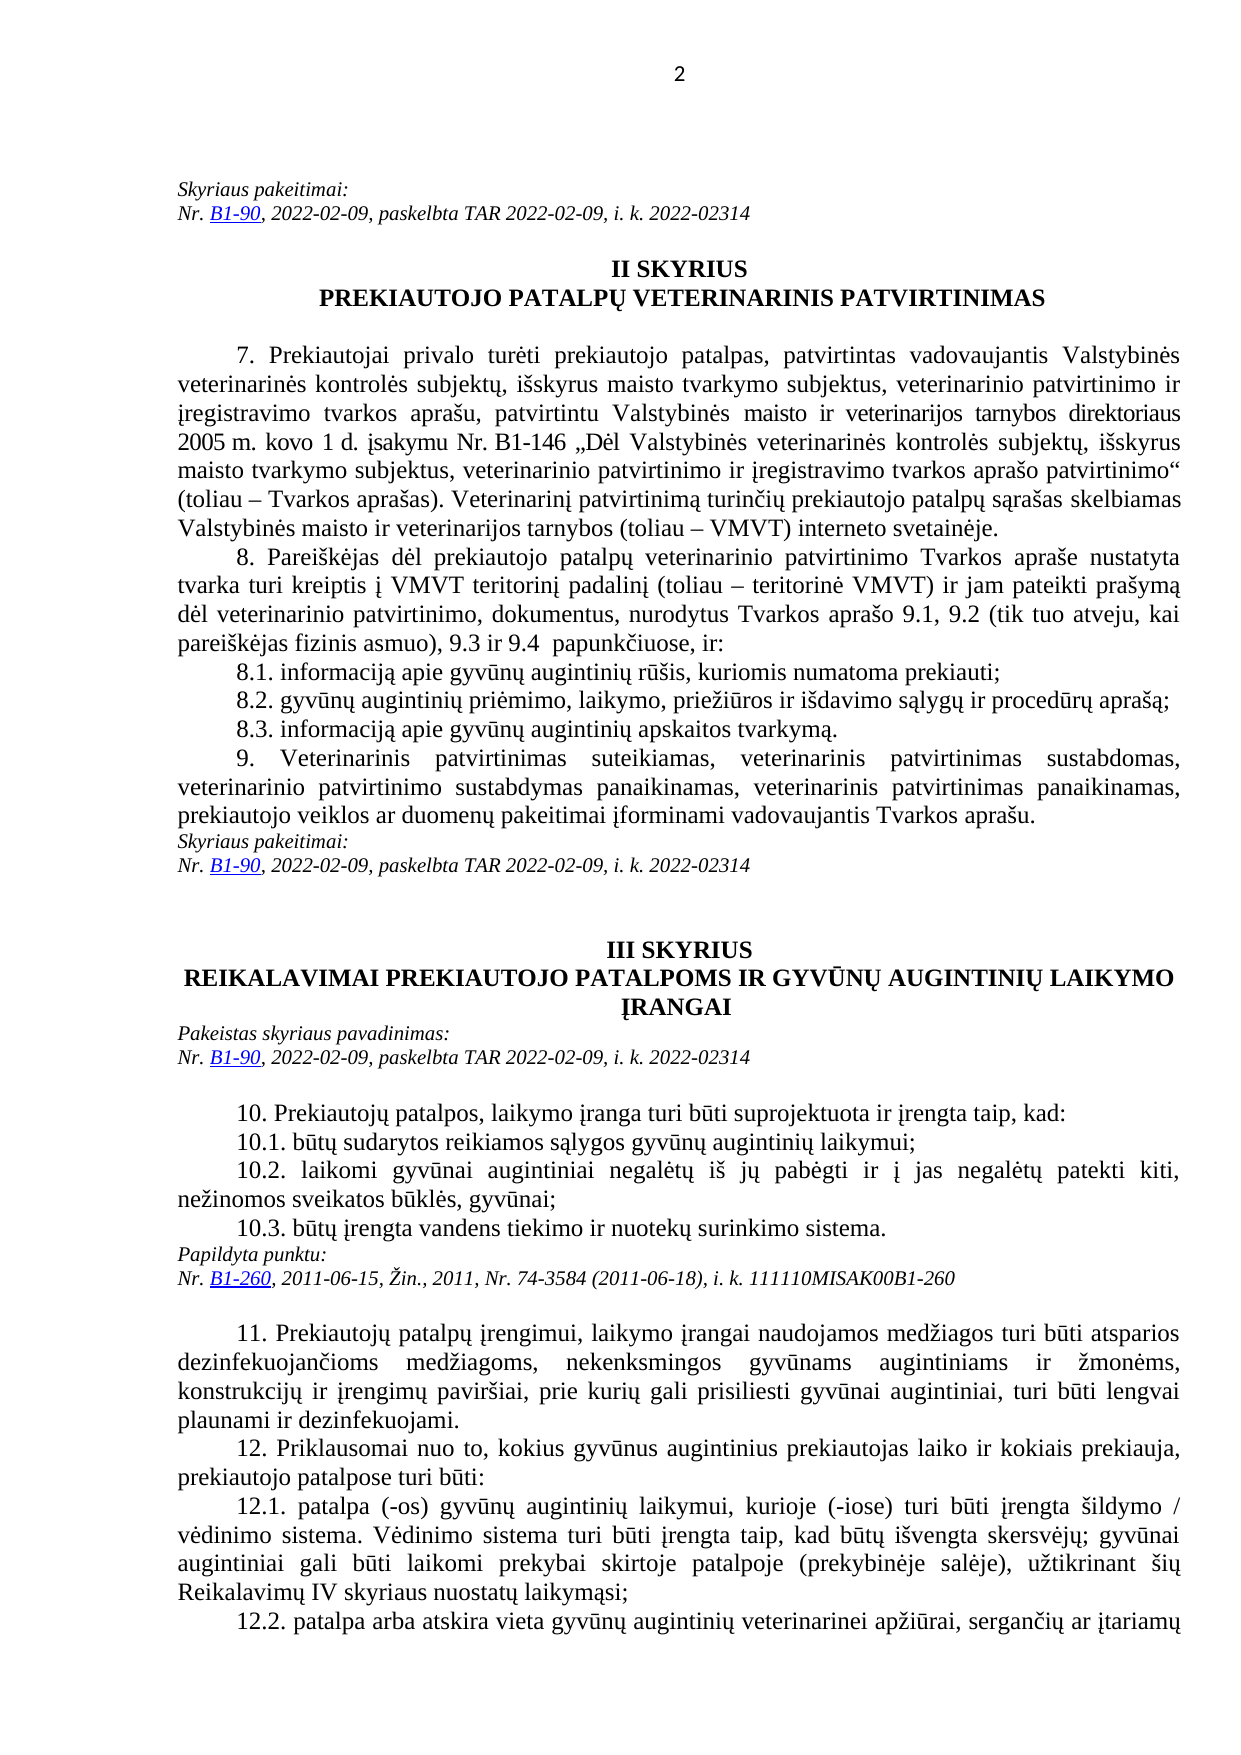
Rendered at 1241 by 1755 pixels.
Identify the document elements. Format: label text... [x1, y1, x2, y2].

text 8.3. informaciją apie gyvūnų augintinių apskaitos tvarkymą. [177, 714, 1181, 743]
text 10.1. būtų sudarytos reikiamos sąlygos gyvūnų augintinių laikymui; [177, 1127, 1181, 1155]
text 12.2. patalpa arba atskira vieta gyvūnų augintinių veterinarinei apžiūrai, sergančių ar įtariamų [177, 1606, 1181, 1635]
text Nr. B1-90, 2022-02-09, paskelbta TAR 2022-02-09, i. k. 2022-02314 [177, 201, 1181, 225]
text Nr. B1-90, 2022-02-09, paskelbta TAR 2022-02-09, i. k. 2022-02314 [177, 853, 1181, 877]
text Papildyta punktu: [177, 1242, 1181, 1266]
text III SKYRIUS REIKALAVIMAI PREKIAUTOJO PATALPOMS IR GYVŪNŲ AUGINTINIŲ LAIKYMO ĮRANGAI [177, 935, 1181, 1021]
text Skyriaus pakeitimai: [177, 177, 1181, 201]
text Nr. B1-90, 2022-02-09, paskelbta TAR 2022-02-09, i. k. 2022-02314 [177, 1045, 1181, 1069]
text 12. Priklausomai nuo to, kokius gyvūnus augintinius prekiautojas laiko ir kokiais prekiauja, prekiautojo patalpose turi būti: [177, 1433, 1181, 1491]
text 10.2. laikomi gyvūnai augintiniai negalėtų iš jų pabėgti ir į jas negalėtų patekti kiti, nežinomos sveikatos būklės, gyvūnai; [177, 1155, 1181, 1213]
text 10. Prekiautojų patalpos, laikymo įranga turi būti suprojektuota ir įrengta taip, kad: [177, 1098, 1181, 1127]
text 9. Veterinarinis patvirtinimas suteikiamas, veterinarinis patvirtinimas sustabdomas, veterinarinio patvirtinimo sustabdymas panaikinamas, veterinarinis patvirtinimas panaikinamas, prekiautojo veiklos ar duomenų pakeitimai įforminami vadovaujantis Tvarkos aprašu. [177, 743, 1181, 829]
text 11. Prekiautojų patalpų įrengimui, laikymo įrangai naudojamos medžiagos turi būti atsparios dezinfekuojančioms medžiagoms, nekenksmingos gyvūnams augintiniams ir žmonėms, konstrukcijų ir įrengimų paviršiai, prie kurių gali prisiliesti gyvūnai augintiniai, turi būti lengvai plaunami ir dezinfekuojami. [177, 1318, 1181, 1433]
text 10.3. būtų įrengta vandens tiekimo ir nuotekų surinkimo sistema. [177, 1213, 1181, 1242]
text 8. Pareiškėjas dėl prekiautojo patalpų veterinarinio patvirtinimo Tvarkos apraše nustatyta tvarka turi kreiptis į VMVT teritorinį padalinį (toliau – teritorinė VMVT) ir jam pateikti prašymą dėl veterinarinio patvirtinimo, dokumentus, nurodytus Tvarkos aprašo 9.1, 9.2 (tik tuo atveju, kai pareiškėjas fizinis asmuo), 9.3 ir 9.4 papunkčiuose, ir: [177, 542, 1181, 657]
text Nr. B1-260, 2011-06-15, Žin., 2011, Nr. 74-3584 (2011-06-18), i. k. 111110MISAK00B1-260 [177, 1266, 1181, 1290]
text Skyriaus pakeitimai: [177, 829, 1181, 853]
text 7. Prekiautojai privalo turėti prekiautojo patalpas, patvirtintas vadovaujantis Valstybinės veterinarinės kontrolės subjektų, išskyrus maisto tvarkymo subjektus, veterinarinio patvirtinimo ir įregistravimo tvarkos aprašu, patvirtintu Valstybinės maisto ir veterinarijos tarnybos direktoriaus 2005 m. kovo 1 d. įsakymu Nr. B1-146 „Dėl Valstybinės veterinarinės kontrolės subjektų, išskyrus maisto tvarkymo subjektus, veterinarinio patvirtinimo ir įregistravimo tvarkos aprašo patvirtinimo“ (toliau – Tvarkos aprašas). Veterinarinį patvirtinimą turinčių prekiautojo patalpų sąrašas skelbiamas Valstybinės maisto ir veterinarijos tarnybos (toliau – VMVT) interneto svetainėje. [177, 340, 1181, 542]
text 8.1. informaciją apie gyvūnų augintinių rūšis, kuriomis numatoma prekiauti; [177, 657, 1181, 685]
text 12.1. patalpa (-os) gyvūnų augintinių laikymui, kurioje (-iose) turi būti įrengta šildymo / vėdinimo sistema. Vėdinimo sistema turi būti įrengta taip, kad būtų išvengta skersvėjų; gyvūnai augintiniai gali būti laikomi prekybai skirtoje patalpoje (prekybinėje salėje), užtikrinant šių Reikalavimų IV skyriaus nuostatų laikymąsi; [177, 1491, 1181, 1606]
text 8.2. gyvūnų augintinių priėmimo, laikymo, priežiūros ir išdavimo sąlygų ir procedūrų aprašą; [177, 685, 1181, 714]
text PREKIAUTOJO PATALPŲ VETERINARINIS PATVIRTINIMAS [177, 283, 1181, 312]
text Pakeistas skyriaus pavadinimas: [177, 1021, 1181, 1045]
text II SKYRIUS [177, 254, 1181, 283]
